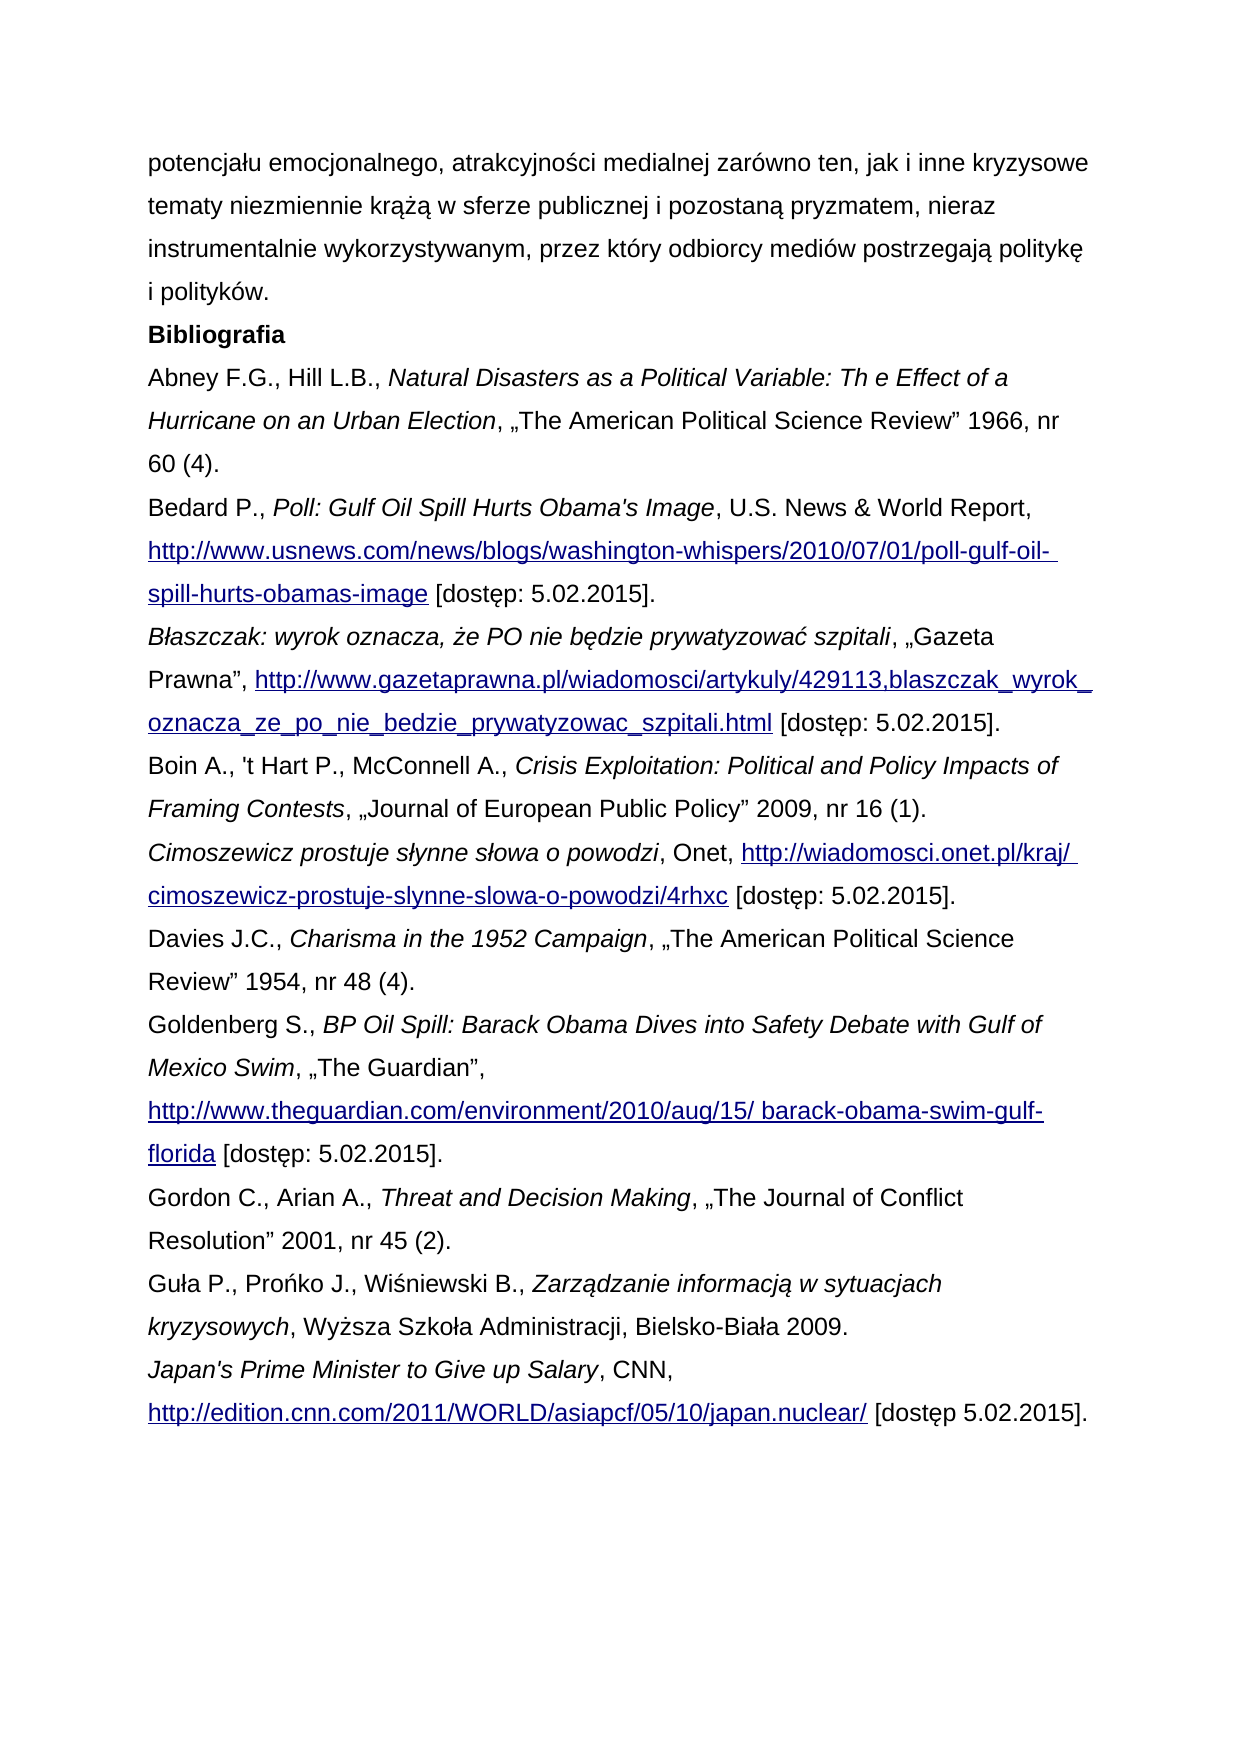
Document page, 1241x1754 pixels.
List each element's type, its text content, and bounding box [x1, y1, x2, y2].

text potencjału emocjonalnego, atrakcyjności medialnej zarówno ten, jak i inne kryzysowe tematy niezmiennie krążą w sferze publicznej i pozostaną pryzmatem, nieraz instrumentalnie wykorzystywanym, przez który odbiorcy mediów postrzegają politykę i polityków. [148, 148, 1093, 306]
text Cimoszewicz prostuje słynne słowa o powodzi, Onet, http://wiadomosci.onet.pl/kraj/ cimoszewicz-prostuje-slynne-slowa-o-powodzi/4rhxc [dostęp: 5.02.2015]. [148, 838, 1093, 909]
text Goldenberg S., BP Oil Spill: Barack Obama Dives into Safety Debate with Gulf of Mexico Swim, „The Guardian”, http://www.theguardian.com/environment/2010/aug/15/ barack-obama-swim-gulf-florida [dostęp: 5.02.2015]. [148, 1010, 1093, 1168]
text Japan's Prime Minister to Give up Salary, CNN, http://edition.cnn.com/2011/WORLD/asiapcf/05/10/japan.nuclear/ [dostęp 5.02.2015]. [148, 1355, 1093, 1427]
text Davies J.C., Charisma in the 1952 Campaign, „The American Political Science Review” 1954, nr 48 (4). [148, 924, 1093, 996]
text Bedard P., Poll: Gulf Oil Spill Hurts Obama's Image, U.S. News & World Report, http://www.usnews.com/news/blogs/washington-whispers/2010/07/01/poll-gulf-oil- spill-hurts-obamas-image [dostęp: 5.02.2015]. [148, 493, 1093, 608]
subtitle Bibliografia [148, 320, 1093, 349]
text Boin A., 't Hart P., McConnell A., Crisis Exploitation: Political and Policy Impacts of Framing Contests, „Journal of European Public Policy” 2009, nr 16 (1). [148, 751, 1093, 823]
text Abney F.G., Hill L.B., Natural Disasters as a Political Variable: Th e Effect of a Hurricane on an Urban Election, „The American Political Science Review” 1966, nr 60 (4). [148, 363, 1093, 478]
text Guła P., Prońko J., Wiśniewski B., Zarządzanie informacją w sytuacjach kryzysowych, Wyższa Szkoła Administracji, Bielsko-Biała 2009. [148, 1269, 1093, 1341]
text Gordon C., Arian A., Threat and Decision Making, „The Journal of Conflict Resolution” 2001, nr 45 (2). [148, 1183, 1093, 1254]
text Błaszczak: wyrok oznacza, że PO nie będzie prywatyzować szpitali, „Gazeta Prawna”, http://www.gazetaprawna.pl/wiadomosci/artykuly/429113,blaszczak_wyrok_ oznacza_ze_po_nie_bedzie_prywatyzowac_szpitali.html [dostęp: 5.02.2015]. [148, 622, 1093, 737]
